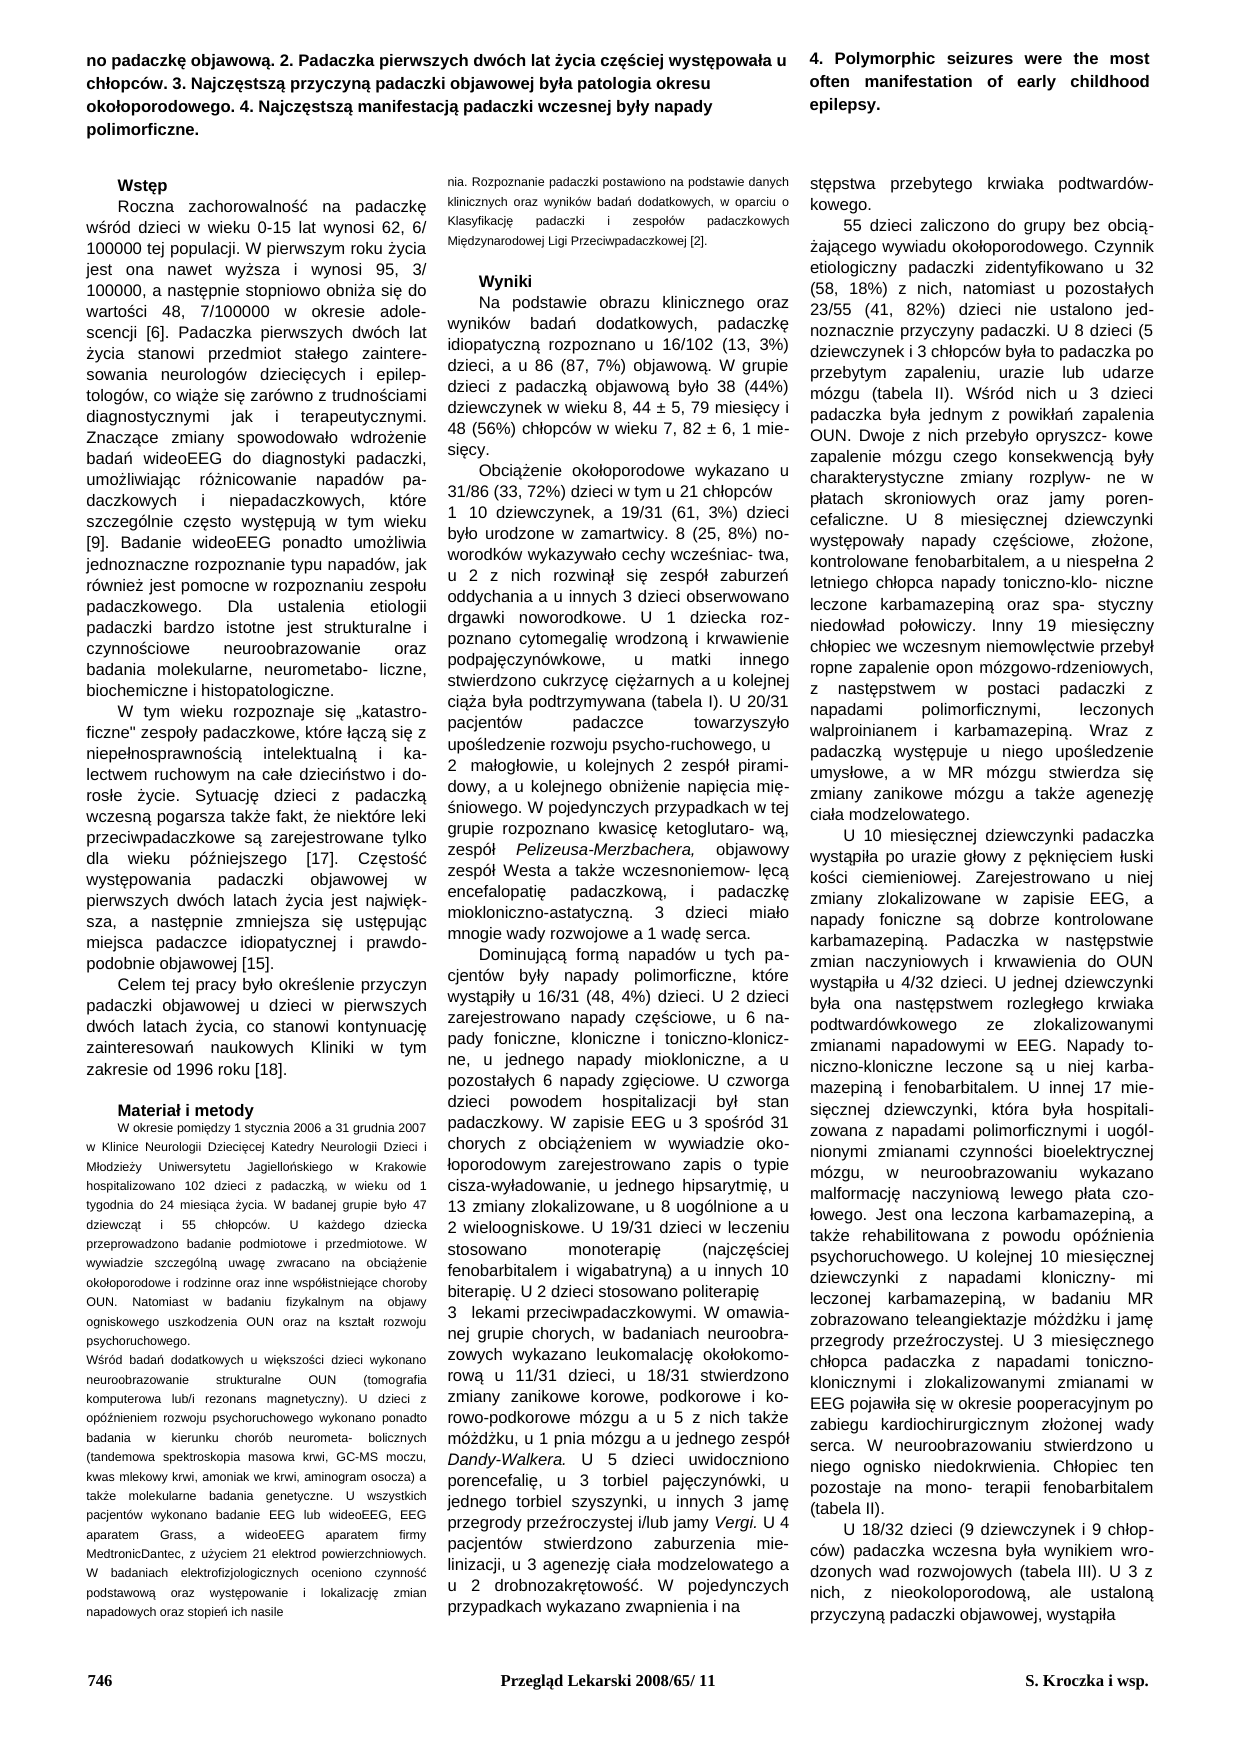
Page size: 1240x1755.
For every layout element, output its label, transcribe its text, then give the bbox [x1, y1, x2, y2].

text 4. Polymorphic seizures were the most often manifestation of early childhood epilepsy. [809, 49, 1150, 114]
text Celem tej pracy było określenie przy­czyn padaczki objawowej u dzieci w pierw­szych dwóch latach życia, co stanowi kon­tynuację zainteresowań naukowych Kliniki w tym zakresie od 1996 roku [18]. [86, 975, 427, 1078]
text Na podstawie obrazu klinicznego oraz wyników badań dodatkowych, padaczkę idiopatyczną rozpoznano u 16/102 (13, 3%) dzieci, a u 86 (87, 7%) objawową. W grupie dzieci z padaczką objawową było 38 (44%) dziewczynek w wieku 8, 44 ± 5, 79 miesięcy i 48 (56%) chłopców w wieku 7, 82 ± 6, 1 mie­sięcy. [447, 292, 789, 459]
text Przegląd Lekarski 2008/65/ 11 [500, 1671, 738, 1690]
text Roczna zachorowalność na padaczkę wśród dzieci w wieku 0-15 lat wynosi 62, 6/ 100000 tej populacji. W pierwszym roku życia jest ona nawet wyższa i wynosi 95, 3/ 100000, a następnie stopniowo obniża się do wartości 48, 7/100000 w okresie adole- scencji [6]. Padaczka pierwszych dwóch lat życia stanowi przedmiot stałego zaintere­sowania neurologów dziecięcych i epilep- tologów, co wiąże się zarówno z trudnościa­mi diagnostycznymi jak i terapeutycznymi. Znaczące zmiany spowodowało wdrożenie badań wideoEEG do diagnostyki padaczki, umożliwiając różnicowanie napadów pa­daczkowych i niepadaczkowych, które szczególnie często występują w tym wieku [9]. Badanie wideoEEG ponadto umożliwia jednoznaczne rozpoznanie typu napadów, jak również jest pomocne w rozpoznaniu zespołu padaczkowego. Dla ustalenia etio­logii padaczki bardzo istotne jest struktu­ralne i czynnościowe neuroobrazowanie oraz badania molekularne, neurometabo- liczne, biochemiczne i histopatologiczne. [86, 197, 427, 700]
subtitle Wstęp [86, 176, 427, 195]
text Obciążenie okołoporodowe wykazano u 31/86 (33, 72%) dzieci w tym u 21 chłopców [447, 461, 789, 501]
text stępstwa przebytego krwiaka podtwardów- kowego. [810, 173, 1154, 214]
text W okresie pomiędzy 1 stycznia 2006 a 31 grudnia 2007 w Klinice Neurologii Dziecięcej Katedry Neurolo­gii Dzieci i Młodzieży Uniwersytetu Jagiellońskiego w Krakowie hospitalizowano 102 dzieci z padaczką, w wie­ku od 1 tygodnia do 24 miesiąca życia. W badanej gru­pie było 47 dziewcząt i 55 chłopców. U każdego dziec­ka przeprowadzono badanie podmiotowe i przedmioto­we. W wywiadzie szczególną uwagę zwracano na ob­ciążenie okołoporodowe i rodzinne oraz inne współist­niejące choroby OUN. Natomiast w badaniu fizykalnym na objawy ogniskowego uszkodzenia OUN oraz na kształt rozwoju psychoruchowego. [86, 1120, 427, 1348]
text 746 [87, 1671, 117, 1690]
subtitle Materiał i metody [86, 1101, 427, 1120]
text 55 dzieci zaliczono do grupy bez obcią­żającego wywiadu okołoporodowego. Czyn­nik etiologiczny padaczki zidentyfikowano u 32 (58, 18%) z nich, natomiast u pozosta­łych 23/55 (41, 82%) dzieci nie ustalono jed­noznacznie przyczyny padaczki. U 8 dzieci (5 dziewczynek i 3 chłopców była to padacz­ka po przebytym zapaleniu, urazie lub uda­rze mózgu (tabela II). Wśród nich u 3 dzieci padaczka była jednym z powikłań zapale­nia OUN. Dwoje z nich przebyło opryszcz- kowe zapalenie mózgu czego konsekwen­cją były charakterystyczne zmiany rozplyw- ne w płatach skroniowych oraz jamy poren- cefaliczne. U 8 miesięcznej dziewczynki występowały napady częściowe, złożone, kontrolowane fenobarbitalem, a u niespeł­na 2 letniego chłopca napady toniczno-klo- niczne leczone karbamazepiną oraz spa- styczny niedowład połowiczy. Inny 19 mie­sięczny chłopiec we wczesnym niemowlęc­twie przebył ropne zapalenie opon mózgo­wo-rdzeniowych, z następstwem w postaci padaczki z napadami polimorficznymi, le­czonych walproinianem i karbamazepiną. Wraz z padaczką występuje u niego upo­śledzenie umysłowe, a w MR mózgu stwier­dza się zmiany zanikowe mózgu a także agenezję ciała modzelowatego. [810, 216, 1154, 824]
text no padaczkę objawową. 2. Padaczka pierwszych dwóch lat życia częściej wy­stępowała u chłopców. 3. Najczęstszą przyczyną padaczki objawowej była pa­tologia okresu okołoporodowego. 4. Najczęstszą manifestacją padaczki wcze­snej były napady polimorficzne. [86, 51, 809, 138]
text Dominującą formą napadów u tych pa­cjentów były napady polimorficzne, które wystąpiły u 16/31 (48, 4%) dzieci. U 2 dzieci zarejestrowano napady częściowe, u 6 na­pady foniczne, kloniczne i toniczno-klonicz- ne, u jednego napady miokloniczne, a u pozostałych 6 napady zgięciowe. U czwor­ga dzieci powodem hospitalizacji był stan padaczkowy. W zapisie EEG u 3 spośród 31 chorych z obciążeniem w wywiadzie oko­łoporodowym zarejestrowano zapis o typie cisza-wyładowanie, u jednego hipsarytmię, u 13 zmiany zlokalizowane, u 8 uogólnione a u 2 wieloogniskowe. U 19/31 dzieci w le­czeniu stosowano monoterapię (najczęściej fenobarbitalem i wigabatryną) a u innych 10 biterapię. U 2 dzieci stosowano politerapię [447, 945, 789, 1301]
text U 10 miesięcznej dziewczynki padacz­ka wystąpiła po urazie głowy z pęknięciem łuski kości ciemieniowej. Zarejestrowano u niej zmiany zlokalizowane w zapisie EEG, a napady foniczne są dobrze kontrolowane karbamazepiną. Padaczka w następstwie zmian naczyniowych i krwawienia do OUN wystąpiła u 4/32 dzieci. U jednej dziewczynki była ona następstwem rozległego krwiaka podtwardówkowego ze zlokalizowanymi zmianami napadowymi w EEG. Napady to- niczno-kloniczne leczone są u niej karba­mazepiną i fenobarbitalem. U innej 17 mie­sięcznej dziewczynki, która była hospitali­zowana z napadami polimorficznymi i uogól­nionymi zmianami czynności bioelektrycz­nej mózgu, w neuroobrazowaniu wykazano malformację naczyniową lewego płata czo­łowego. Jest ona leczona karbamazepiną, a także rehabilitowana z powodu opóźnie­nia psychoruchowego. U kolejnej 10 mie­sięcznej dziewczynki z napadami kloniczny- mi leczonej karbamazepiną, w badaniu MR zobrazowano teleangiektazje móżdżku i jamę przegrody przeźroczystej. U 3 mie­sięcznego chłopca padaczka z napadami toniczno-klonicznymi i zlokalizowanymi zmianami w EEG pojawiła się w okresie pooperacyjnym po zabiegu kardiochirurgicz­nym złożonej wady serca. W neuroobrazo­waniu stwierdzono u niego ognisko niedo­krwienia. Chłopiec ten pozostaje na mono- terapii fenobarbitalem (tabela II). [810, 826, 1154, 1518]
subtitle Wyniki [447, 271, 789, 291]
text nia. Rozpoznanie padaczki postawiono na podstawie danych klinicznych oraz wyników badań dodatkowych, w oparciu o Klasyfikację padaczki i zespołów padaczko­wych Międzynarodowej Ligi Przeciwpadaczkowej [2]. [447, 175, 789, 248]
text S. Kroczka i wsp. [1023, 1671, 1153, 1690]
text U 18/32 dzieci (9 dziewczynek i 9 chłop­ców) padaczka wczesna była wynikiem wro­dzonych wad rozwojowych (tabela III). U 3 z nich, z nieokoloporodową, ale ustaloną przyczyną padaczki objawowej, wystąpiła [810, 1520, 1154, 1623]
text W tym wieku rozpoznaje się „katastro­ficzne" zespoły padaczkowe, które łączą się z niepełnosprawnością intelektualną i ka­lectwem ruchowym na całe dzieciństwo i do­rosłe życie. Sytuację dzieci z padaczką wczesną pogarsza także fakt, że niektóre leki przeciwpadaczkowe są zarejestrowa­ne tylko dla wieku późniejszego [17]. Czę­stość występowania padaczki objawowej w pierwszych dwóch latach życia jest najwięk­sza, a następnie zmniejsza się ustępując miejsca padaczce idiopatycznej i prawdo­podobnie objawowej [15]. [86, 702, 427, 973]
list małogłowie, u kolejnych 2 zespół pirami- dowy, a u kolejnego obniżenie napięcia mię­śniowego. W pojedynczych przypadkach w tej grupie rozpoznano kwasicę ketoglutaro- wą, zespół Pelizeusa-Merzbachera, objawo­wy zespół Westa a także wczesnoniemow- lęcą encefalopatię padaczkową, i padacz­kę miokloniczno-astatyczną. 3 dzieci miało mnogie wady rozwojowe a 1 wadę serca. [447, 755, 789, 943]
text Wśród badań dodatkowych u większości dzieci wykonano neuroobrazowanie strukturalne OUN (tomo­grafia komputerowa lub/i rezonans magnetyczny). U dzieci z opóźnieniem rozwoju psychoruchowego wyko­nano ponadto badania w kierunku chorób neurometa- bolicznych (tandemowa spektroskopia masowa krwi, GC-MS moczu, kwas mlekowy krwi, amoniak we krwi, aminogram osocza) a także molekularne badania ge­netyczne. U wszystkich pacjentów wykonano badanie EEG lub wideoEEG, EEG aparatem Grass, a wideoEEG aparatem firmy MedtronicDantec, z użyciem 21 elektrod powierzchniowych. W badaniach elektrofizjologicznych oceniono czynność podstawową oraz występowanie i lokalizację zmian napadowych oraz stopień ich nasile­ [86, 1353, 427, 1619]
list lekami przeciwpadaczkowymi. W omawia­nej grupie chorych, w badaniach neuroobra- zowych wykazano leukomalację okołokomo- rową u 11/31 dzieci, u 18/31 stwierdzono zmiany zanikowe korowe, podkorowe i ko- rowo-podkorowe mózgu a u 5 z nich także móżdżku, u 1 pnia mózgu a u jednego ze­spół Dandy-Walkera. U 5 dzieci uwidocznio­no porencefalię, u 3 torbiel pajęczynówki, u jednego torbiel szyszynki, u innych 3 jamę przegrody przeźroczystej i/lub jamy Vergi. U 4 pacjentów stwierdzono zaburzenia mie- linizacji, u 3 agenezję ciała modzelowatego a u 2 drobnozakrętowość. W pojedynczych przypadkach wykazano zwapnienia i na­ [447, 1302, 789, 1616]
list 10 dziewczynek, a 19/31 (61, 3%) dzieci było urodzone w zamartwicy. 8 (25, 8%) no­worodków wykazywało cechy wcześniac- twa, u 2 z nich rozwinął się zespół zaburzeń oddychania a u innych 3 dzieci obserwowa­no drgawki noworodkowe. U 1 dziecka roz­poznano cytomegalię wrodzoną i krwawie­nie podpajęczynówkowe, u matki innego stwierdzono cukrzycę ciężarnych a u kolej­nej ciąża była podtrzymywana (tabela I). U 20/31 pacjentów padaczce towarzyszyło upośledzenie rozwoju psycho-ruchowego, u [447, 503, 789, 753]
